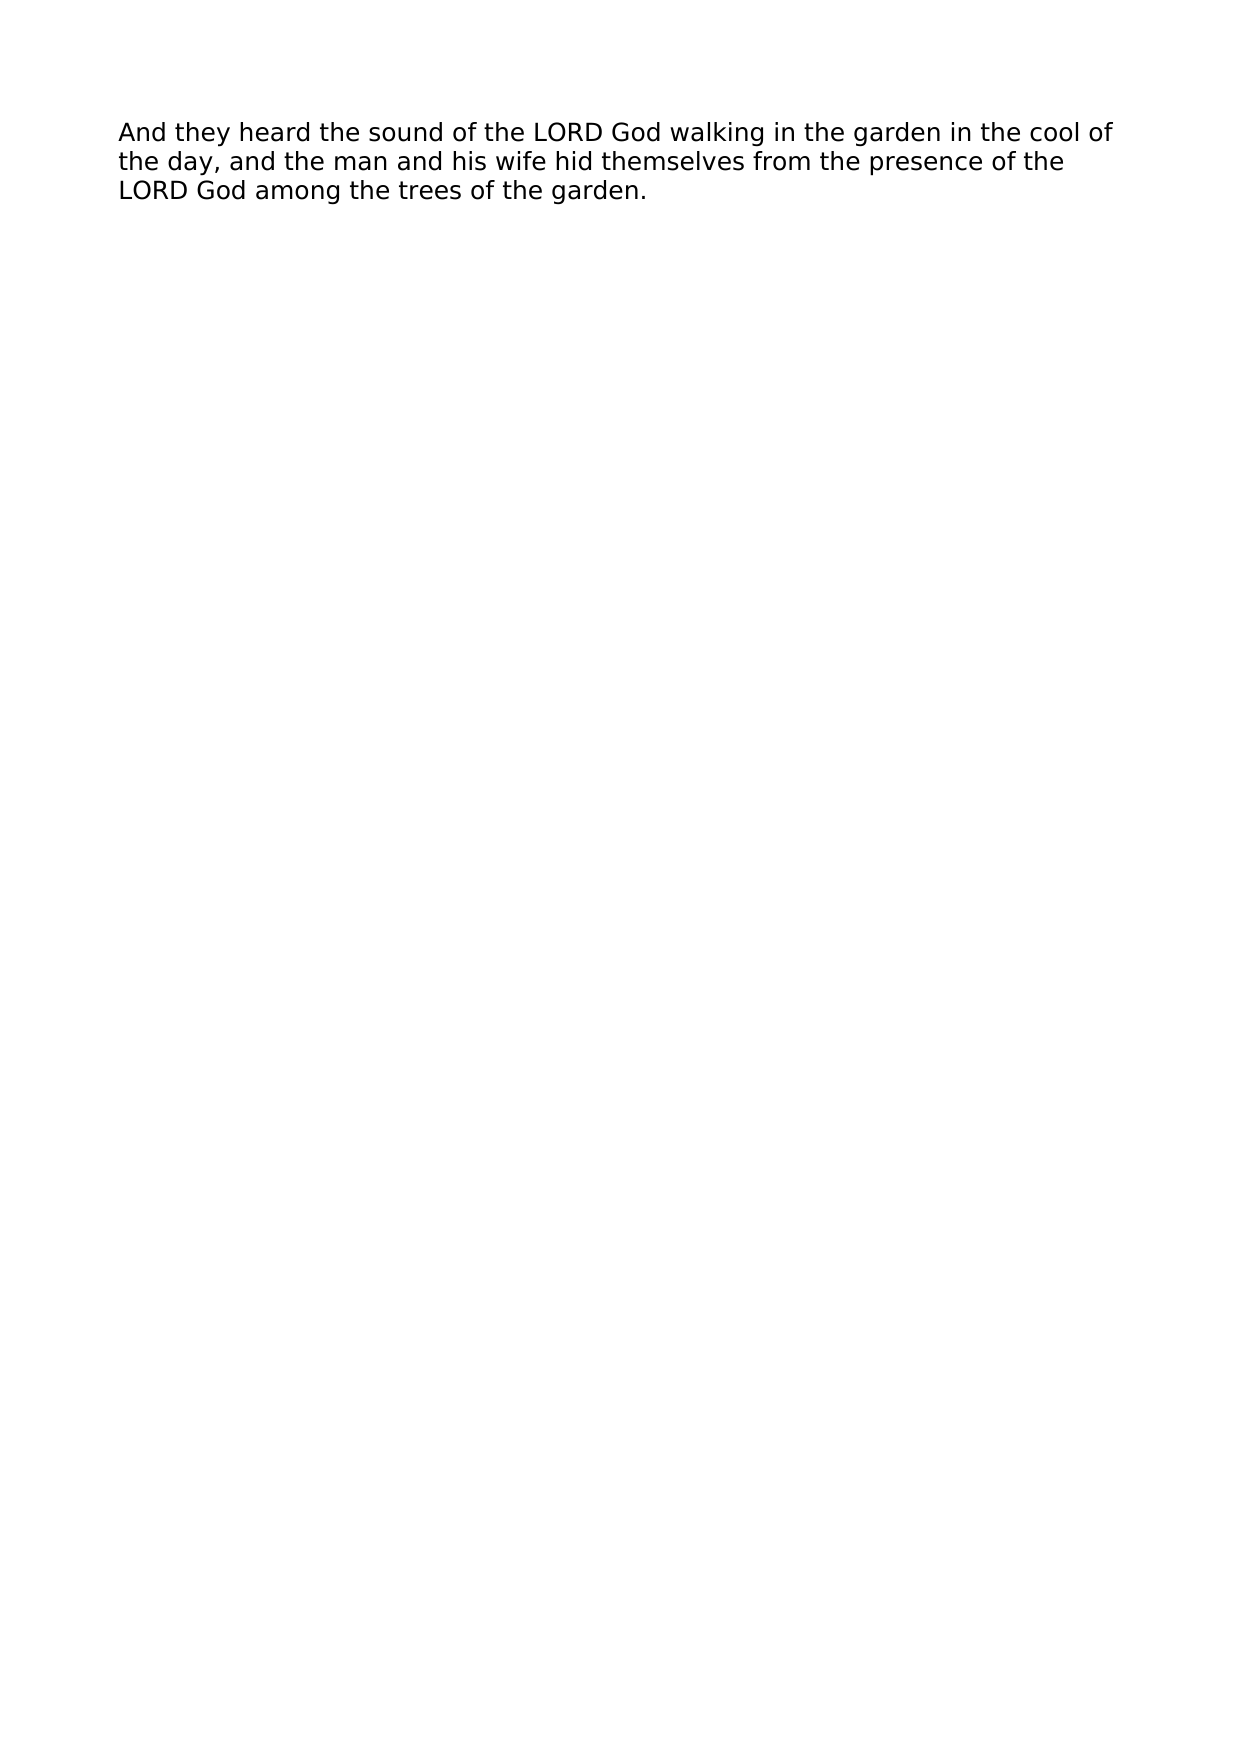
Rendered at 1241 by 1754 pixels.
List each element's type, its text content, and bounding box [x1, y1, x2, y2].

text And they heard the sound of the LORD God walking in the garden in the cool of the day, and the man and his wife hid themselves from the presence of the LORD God among the trees of the garden. [118, 118, 1122, 206]
